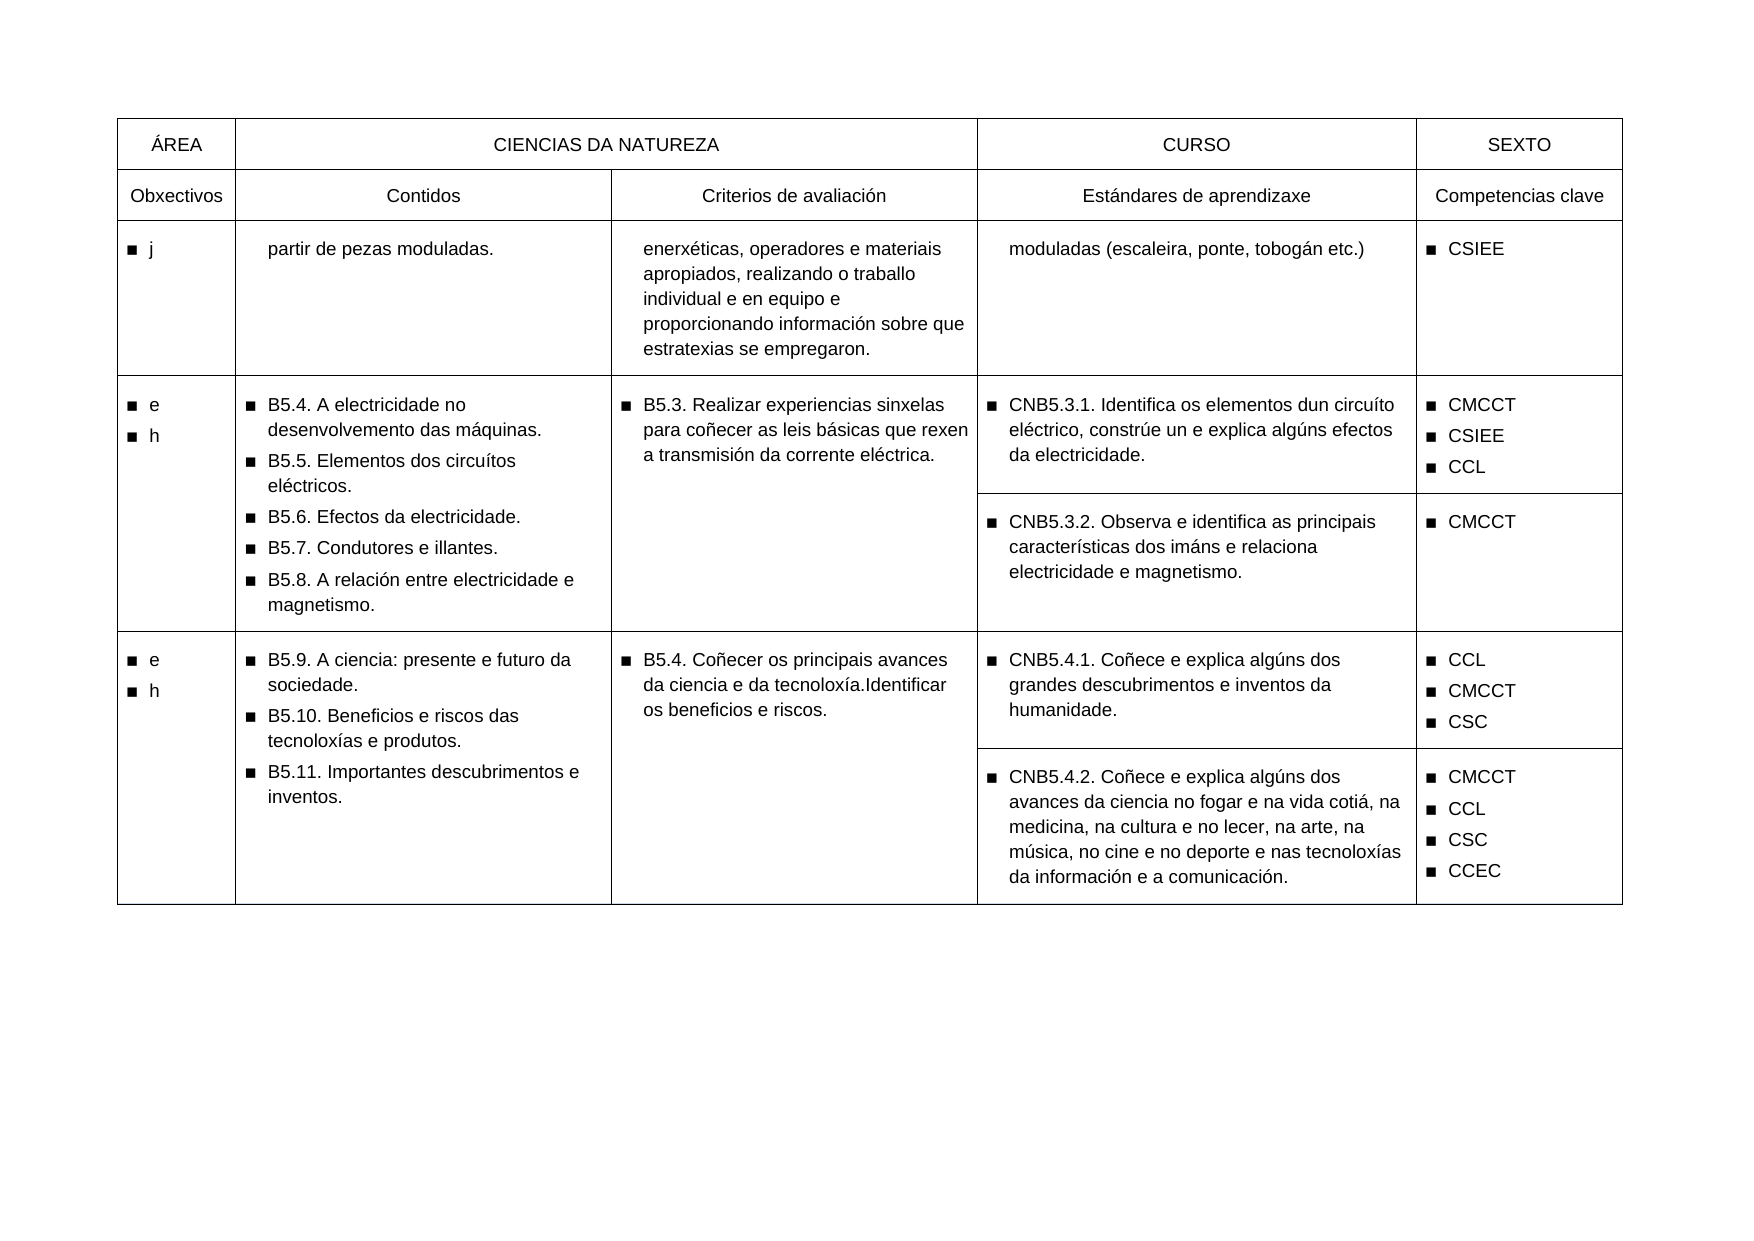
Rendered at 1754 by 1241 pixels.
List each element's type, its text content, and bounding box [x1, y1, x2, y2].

table_header CURSO [978, 119, 1416, 169]
table_cell g h j [118, 221, 235, 375]
table_header CIENCIAS DA NATUREZA [236, 119, 977, 169]
table_cell CMCCT [1417, 494, 1622, 631]
table_cell Competencias clave [1417, 170, 1622, 220]
table_cell CNB5.3.2. Observa e identifica as principais características dos imáns e relaciona electricidade e magnetismo. [978, 494, 1416, 631]
table_cell moduladas (escaleira, ponte, tobogán etc.) [978, 221, 1416, 375]
table_cell CNB5.4.2. Coñece e explica algúns dos avances da ciencia no fogar e na vida cotiá, na medicina, na cultura e no lecer, na arte, na música, no cine e no deporte e nas tecnoloxías da información e a comunicación. [978, 749, 1416, 903]
table_cell B5.3. Realizar experiencias sinxelas para coñecer as leis básicas que rexen a transmisión da corrente eléctrica. [612, 376, 977, 631]
table_cell CMCCT CCL CSC CCEC [1417, 749, 1622, 903]
table_cell Criterios de avaliación [612, 170, 977, 220]
table_cell e h [118, 376, 235, 631]
table_cell partir de pezas moduladas. [236, 221, 611, 375]
table_cell B5.4. A electricidade no desenvolvemento das máquinas. B5.5. Elementos dos circuítos eléctricos. B5.6. Efectos da electricidade. B5.7. Condutores e illantes. B5.8. A relación entre electricidade e magnetismo. [236, 376, 611, 631]
table_cell Obxectivos [118, 170, 235, 220]
table_cell CNB5.3.1. Identifica os elementos dun circuíto eléctrico, constrúe un e explica algúns efectos da electricidade. [978, 376, 1416, 493]
table_cell CCL CMCCT CSC [1417, 632, 1622, 748]
table_cell e h [118, 632, 235, 903]
table_cell Estándares de aprendizaxe [978, 170, 1416, 220]
table_cell CMCCT CAA CSIEE [1417, 221, 1622, 375]
table_cell B5.9. A ciencia: presente e futuro da sociedade. B5.10. Beneficios e riscos das tecnoloxías e produtos. B5.11. Importantes descubrimentos e inventos. [236, 632, 611, 903]
table_cell CNB5.4.1. Coñece e explica algúns dos grandes descubrimentos e inventos da humanidade. [978, 632, 1416, 748]
table_header ÁREA [118, 119, 235, 169]
table_cell Contidos [236, 170, 611, 220]
table_cell B5.4. Coñecer os principais avances da ciencia e da tecnoloxía.Identificar os beneficios e riscos. [612, 632, 977, 903]
table_cell CMCCT CSIEE CCL [1417, 376, 1622, 493]
table_cell enerxéticas, operadores e materiais apropiados, realizando o traballo individual e en equipo e proporcionando información sobre que estratexias se empregaron. [612, 221, 977, 375]
table_header SEXTO [1417, 119, 1622, 169]
